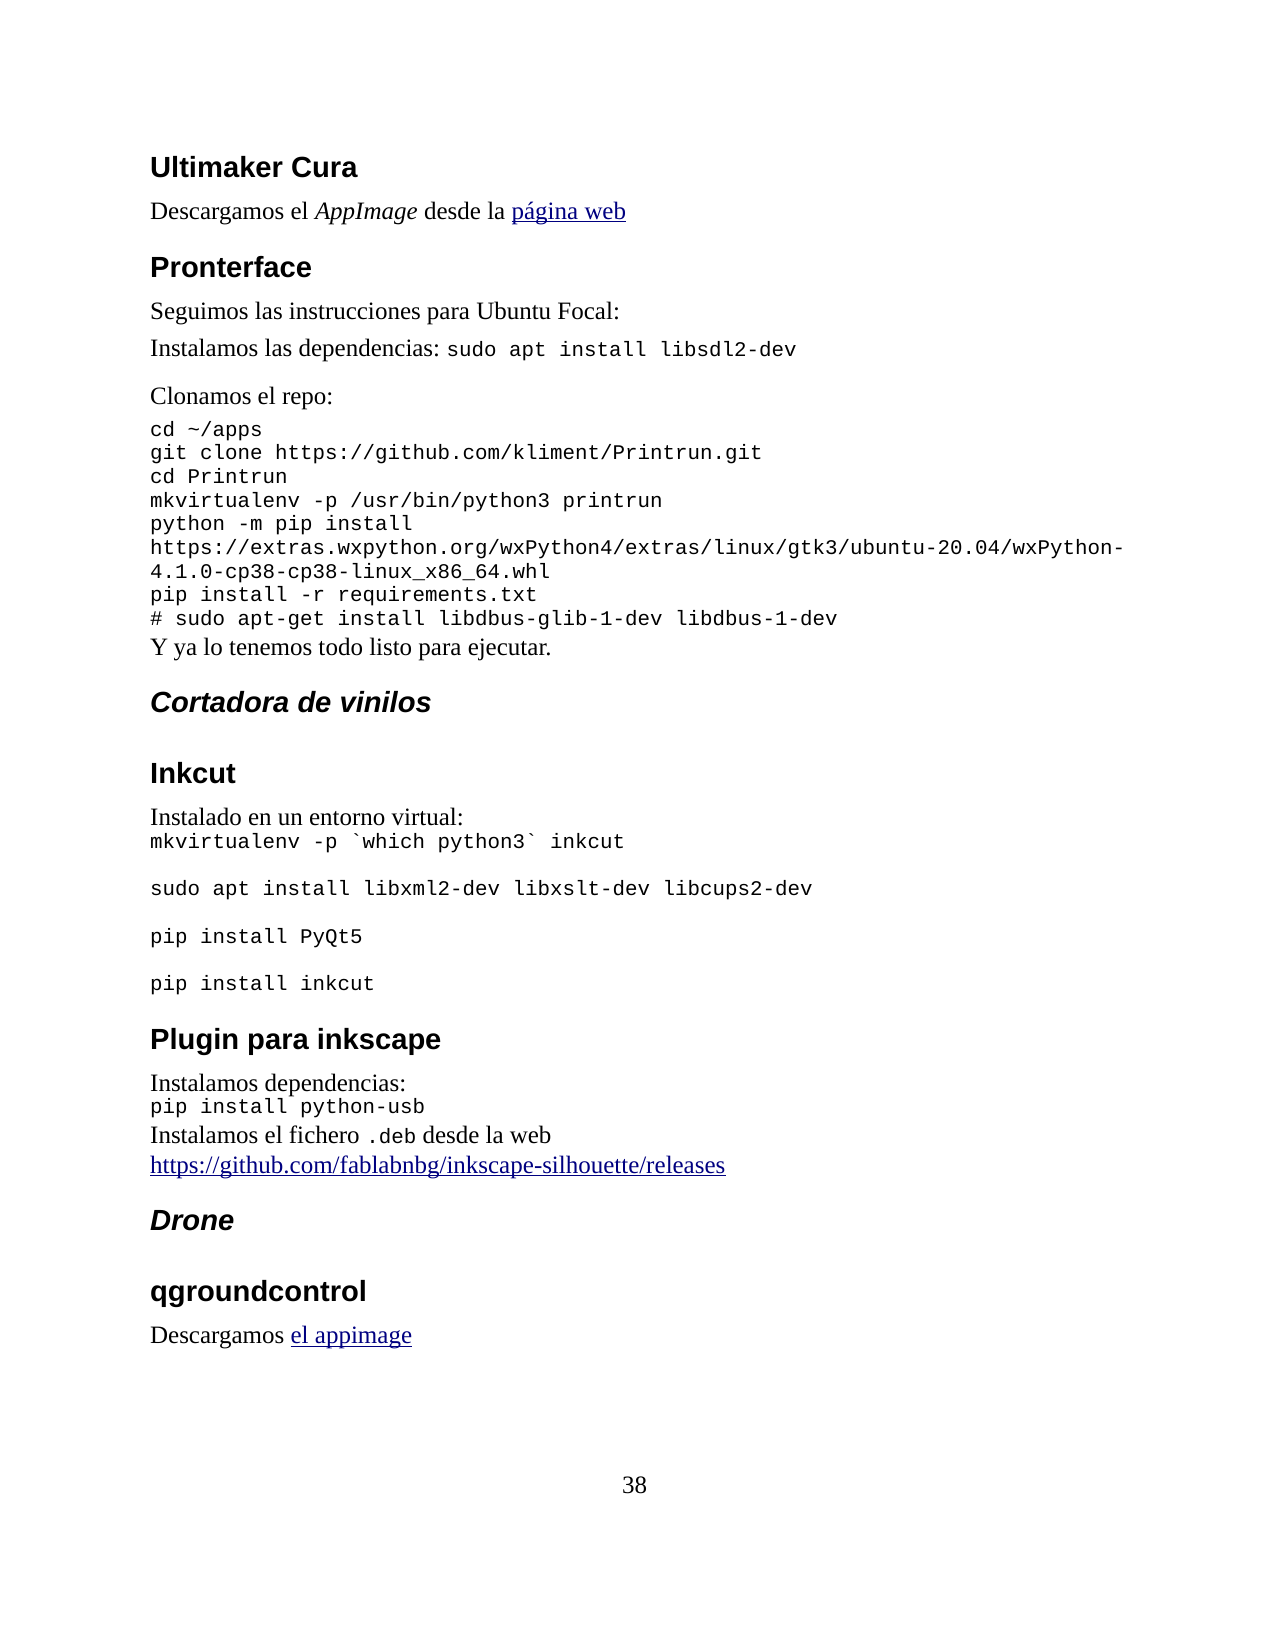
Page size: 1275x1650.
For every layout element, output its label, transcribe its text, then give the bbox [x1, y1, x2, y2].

text # sudo apt-get install libdbus-glib-1-dev libdbus-1-dev [150, 608, 1125, 632]
subtitle qgroundcontrol [150, 1274, 1125, 1308]
text python -m pip install https://extras.wxpython.org/wxPython4/extras/linux/gtk3/ubuntu-20.04/wxPython-4.1.0-cp38-cp38-linux_x86_64.whl [150, 513, 1125, 584]
text Clonamos el repo: [150, 381, 1125, 410]
text Seguimos las instrucciones para Ubuntu Focal: [150, 296, 1125, 324]
subtitle Ultimaker Cura [150, 150, 1125, 183]
text Y ya lo tenemos todo listo para ejecutar. [150, 632, 1125, 660]
text pip install PyQt5 [150, 926, 1125, 949]
subtitle Pronterface [150, 250, 1125, 283]
text cd ~/apps [150, 419, 1125, 442]
text Instalamos dependencias: [150, 1068, 1125, 1096]
subtitle Inkcut [150, 756, 1125, 790]
text Instalado en un entorno virtual: [150, 802, 1125, 831]
text mkvirtualenv -p /usr/bin/python3 printrun [150, 490, 1125, 513]
text Descargamos el appimage [150, 1321, 1125, 1349]
text Descargamos el AppImage desde la página web [150, 196, 1125, 225]
text Instalamos las dependencias: sudo apt install libsdl2-dev [150, 333, 1125, 363]
subtitle Drone [150, 1203, 1125, 1237]
text cd Printrun [150, 466, 1125, 490]
text mkvirtualenv -p `which python3` inkcut [150, 831, 1125, 855]
subtitle Cortadora de vinilos [150, 685, 1125, 719]
text git clone https://github.com/kliment/Printrun.git [150, 442, 1125, 466]
text pip install inkcut [150, 973, 1125, 997]
text sudo apt install libxml2-dev libxslt-dev libcups2-dev [150, 878, 1125, 902]
text pip install -r requirements.txt [150, 584, 1125, 608]
text pip install python-usb [150, 1096, 1125, 1120]
text Instalamos el fichero .deb desde la web https://github.com/fablabnbg/inkscape-silhouette/releases [150, 1120, 1125, 1178]
subtitle Plugin para inkscape [150, 1022, 1125, 1055]
